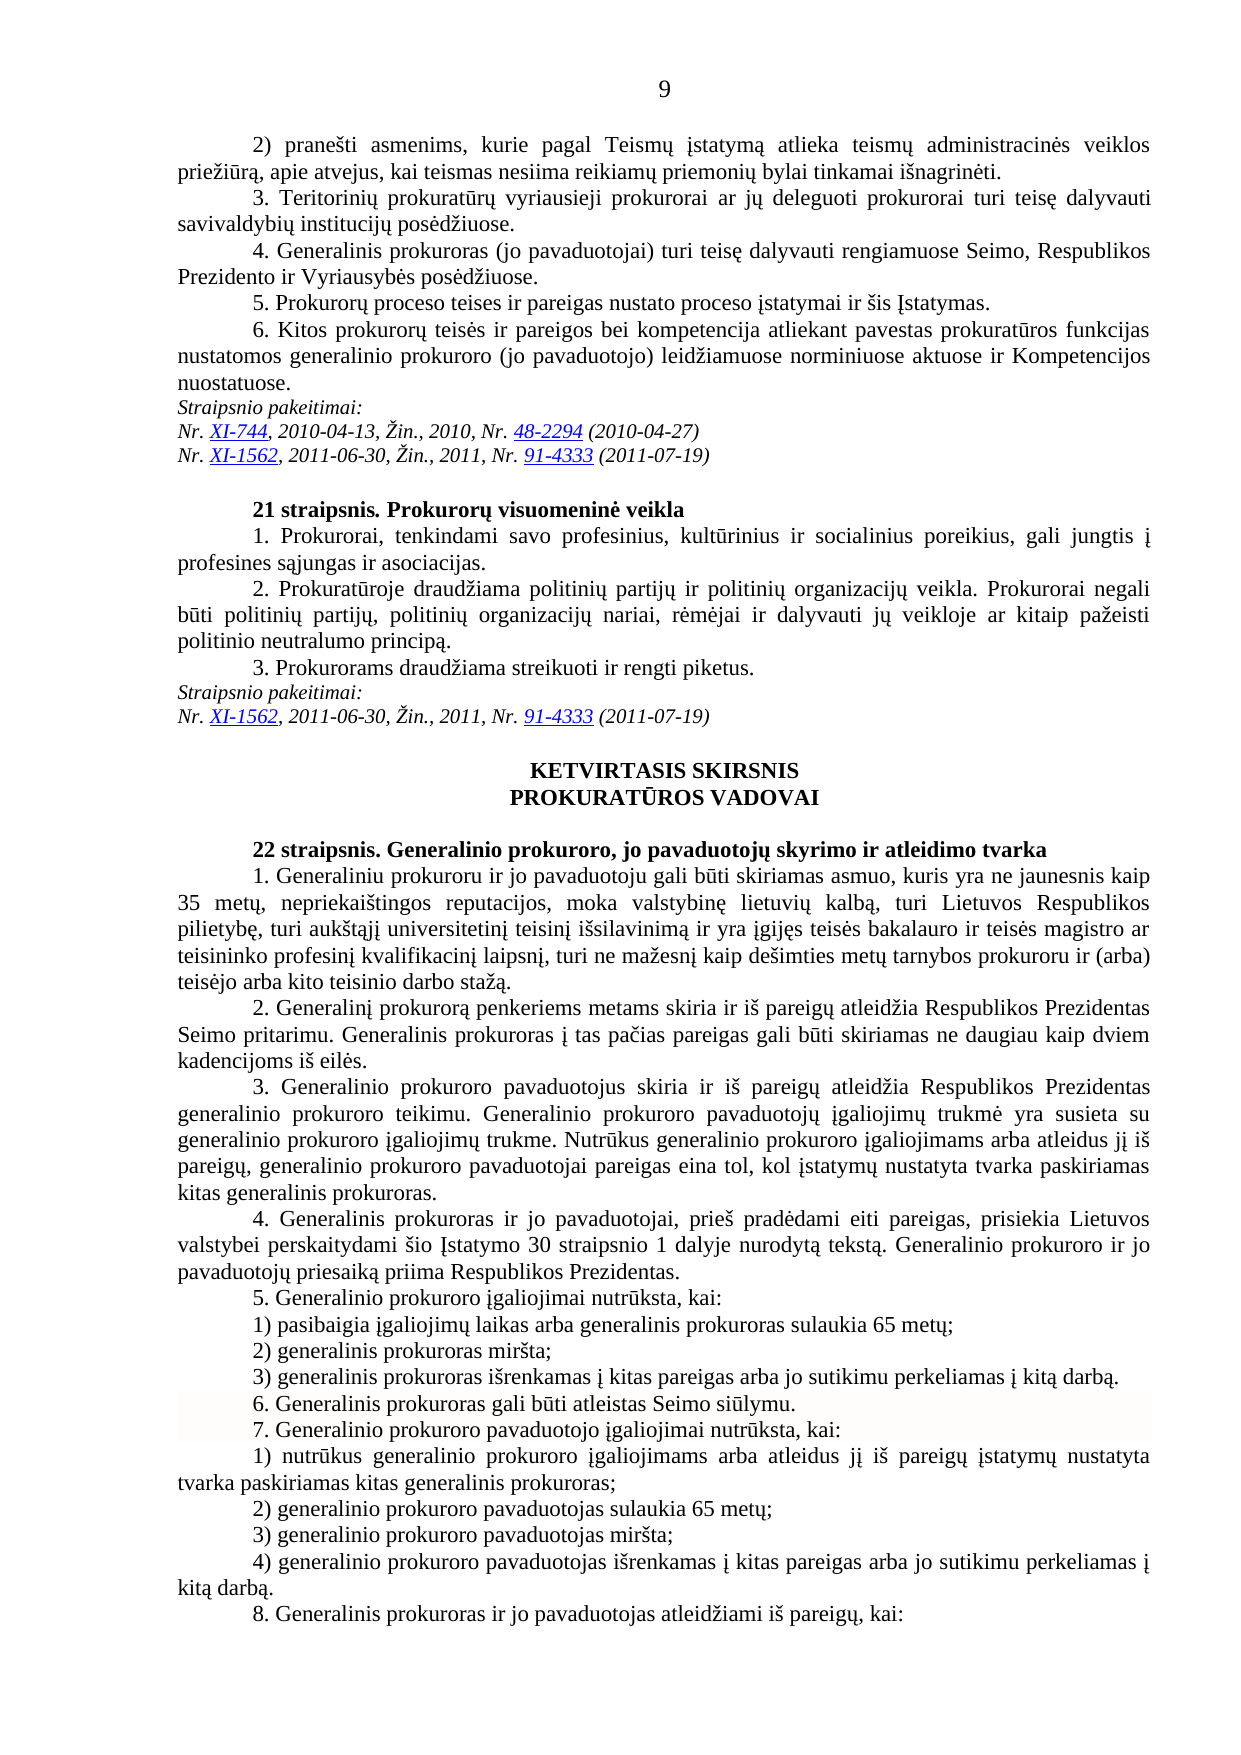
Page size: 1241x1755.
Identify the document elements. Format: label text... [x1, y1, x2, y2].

text 5. Generalinio prokuroro įgaliojimai nutrūksta, kai: [177, 1284, 1152, 1311]
text Prokuratūros vadovai [177, 783, 1152, 810]
text 4. Generalinis prokuroras ir jo pavaduotojai, prieš pradėdami eiti pareigas, prisiekia Lietuvos valstybei perskaitydami šio Įstatymo 30 straipsnio 1 dalyje nurodytą tekstą. Generalinio prokuroro ir jo pavaduotojų priesaiką priima Respublikos Prezidentas. [177, 1205, 1152, 1284]
text 3. Prokurorams draudžiama streikuoti ir rengti piketus. [177, 654, 1152, 680]
text 2) generalinis prokuroras miršta; [177, 1337, 1152, 1363]
text 7. Generalinio prokuroro pavaduotojo įgaliojimai nutrūksta, kai: [177, 1416, 1152, 1442]
text 21 straipsnis. Prokurorų visuomeninė veikla [177, 496, 1152, 522]
text 3. Teritorinių prokuratūrų vyriausieji prokurorai ar jų deleguoti prokurorai turi teisę dalyvauti savivaldybių institucijų posėdžiuose. [177, 184, 1152, 237]
text ketvirtasIS Skirsnis [177, 757, 1152, 783]
text 3) generalinio prokuroro pavaduotojas miršta; [177, 1521, 1152, 1548]
text Nr. XI-744, 2010-04-13, Žin., 2010, Nr. 48-2294 (2010-04-27) [177, 419, 1152, 443]
text 5. Prokurorų proceso teises ir pareigas nustato proceso įstatymai ir šis Įstatymas. [177, 289, 1152, 316]
text 3) generalinis prokuroras išrenkamas į kitas pareigas arba jo sutikimu perkeliamas į kitą darbą. [177, 1363, 1152, 1390]
text 6. Generalinis prokuroras gali būti atleistas Seimo siūlymu. [177, 1390, 1152, 1416]
text Nr. XI-1562, 2011-06-30, Žin., 2011, Nr. 91-4333 (2011-07-19) [177, 443, 1152, 467]
text 2) generalinio prokuroro pavaduotojas sulaukia 65 metų; [177, 1495, 1152, 1521]
text Nr. XI-1562, 2011-06-30, Žin., 2011, Nr. 91-4333 (2011-07-19) [177, 704, 1152, 728]
text 22 straipsnis. Generalinio prokuroro, jo pavaduotojų skyrimo ir atleidimo tvarka [252, 836, 1152, 863]
text 2. Prokuratūroje draudžiama politinių partijų ir politinių organizacijų veikla. Prokurorai negali būti politinių partijų, politinių organizacijų nariai, rėmėjai ir dalyvauti jų veikloje ar kitaip pažeisti politinio neutralumo principą. [177, 575, 1152, 654]
text 1. Prokurorai, tenkindami savo profesinius, kultūrinius ir socialinius poreikius, gali jungtis į profesines sąjungas ir asociacijas. [177, 522, 1152, 575]
text 2. Generalinį prokurorą penkeriems metams skiria ir iš pareigų atleidžia Respublikos Prezidentas Seimo pritarimu. Generalinis prokuroras į tas pačias pareigas gali būti skiriamas ne daugiau kaip dviem kadencijoms iš eilės. [177, 994, 1152, 1073]
text 2) pranešti asmenims, kurie pagal Teismų įstatymą atlieka teismų administracinės veiklos priežiūrą, apie atvejus, kai teismas nesiima reikiamų priemonių bylai tinkamai išnagrinėti. [177, 131, 1152, 184]
text 4) generalinio prokuroro pavaduotojas išrenkamas į kitas pareigas arba jo sutikimu perkeliamas į kitą darbą. [177, 1548, 1152, 1601]
text 1) pasibaigia įgaliojimų laikas arba generalinis prokuroras sulaukia 65 metų; [177, 1311, 1152, 1337]
text 8. Generalinis prokuroras ir jo pavaduotojas atleidžiami iš pareigų, kai: [177, 1601, 1152, 1627]
text 1) nutrūkus generalinio prokuroro įgaliojimams arba atleidus jį iš pareigų įstatymų nustatyta tvarka paskiriamas kitas generalinis prokuroras; [177, 1442, 1152, 1495]
text Straipsnio pakeitimai: [177, 680, 1152, 704]
text 4. Generalinis prokuroras (jo pavaduotojai) turi teisę dalyvauti rengiamuose Seimo, Respublikos Prezidento ir Vyriausybės posėdžiuose. [177, 237, 1152, 289]
text 1. Generaliniu prokuroru ir jo pavaduotoju gali būti skiriamas asmuo, kuris yra ne jaunesnis kaip 35 metų, nepriekaištingos reputacijos, moka valstybinę lietuvių kalbą, turi Lietuvos Respublikos pilietybę, turi aukštąjį universitetinį teisinį išsilavinimą ir yra įgijęs teisės bakalauro ir teisės magistro ar teisininko profesinį kvalifikacinį laipsnį, turi ne mažesnį kaip dešimties metų tarnybos prokuroru ir (arba) teisėjo arba kito teisinio darbo stažą. [177, 863, 1152, 994]
text 3. Generalinio prokuroro pavaduotojus skiria ir iš pareigų atleidžia Respublikos Prezidentas generalinio prokuroro teikimu. Generalinio prokuroro pavaduotojų įgaliojimų trukmė yra susieta su generalinio prokuroro įgaliojimų trukme. Nutrūkus generalinio prokuroro įgaliojimams arba atleidus jį iš pareigų, generalinio prokuroro pavaduotojai pareigas eina tol, kol įstatymų nustatyta tvarka paskiriamas kitas generalinis prokuroras. [177, 1073, 1152, 1205]
text Straipsnio pakeitimai: [177, 395, 1152, 419]
text 6. Kitos prokurorų teisės ir pareigos bei kompetencija atliekant pavestas prokuratūros funkcijas nustatomos generalinio prokuroro (jo pavaduotojo) leidžiamuose norminiuose aktuose ir Kompetencijos nuostatuose. [177, 316, 1152, 395]
